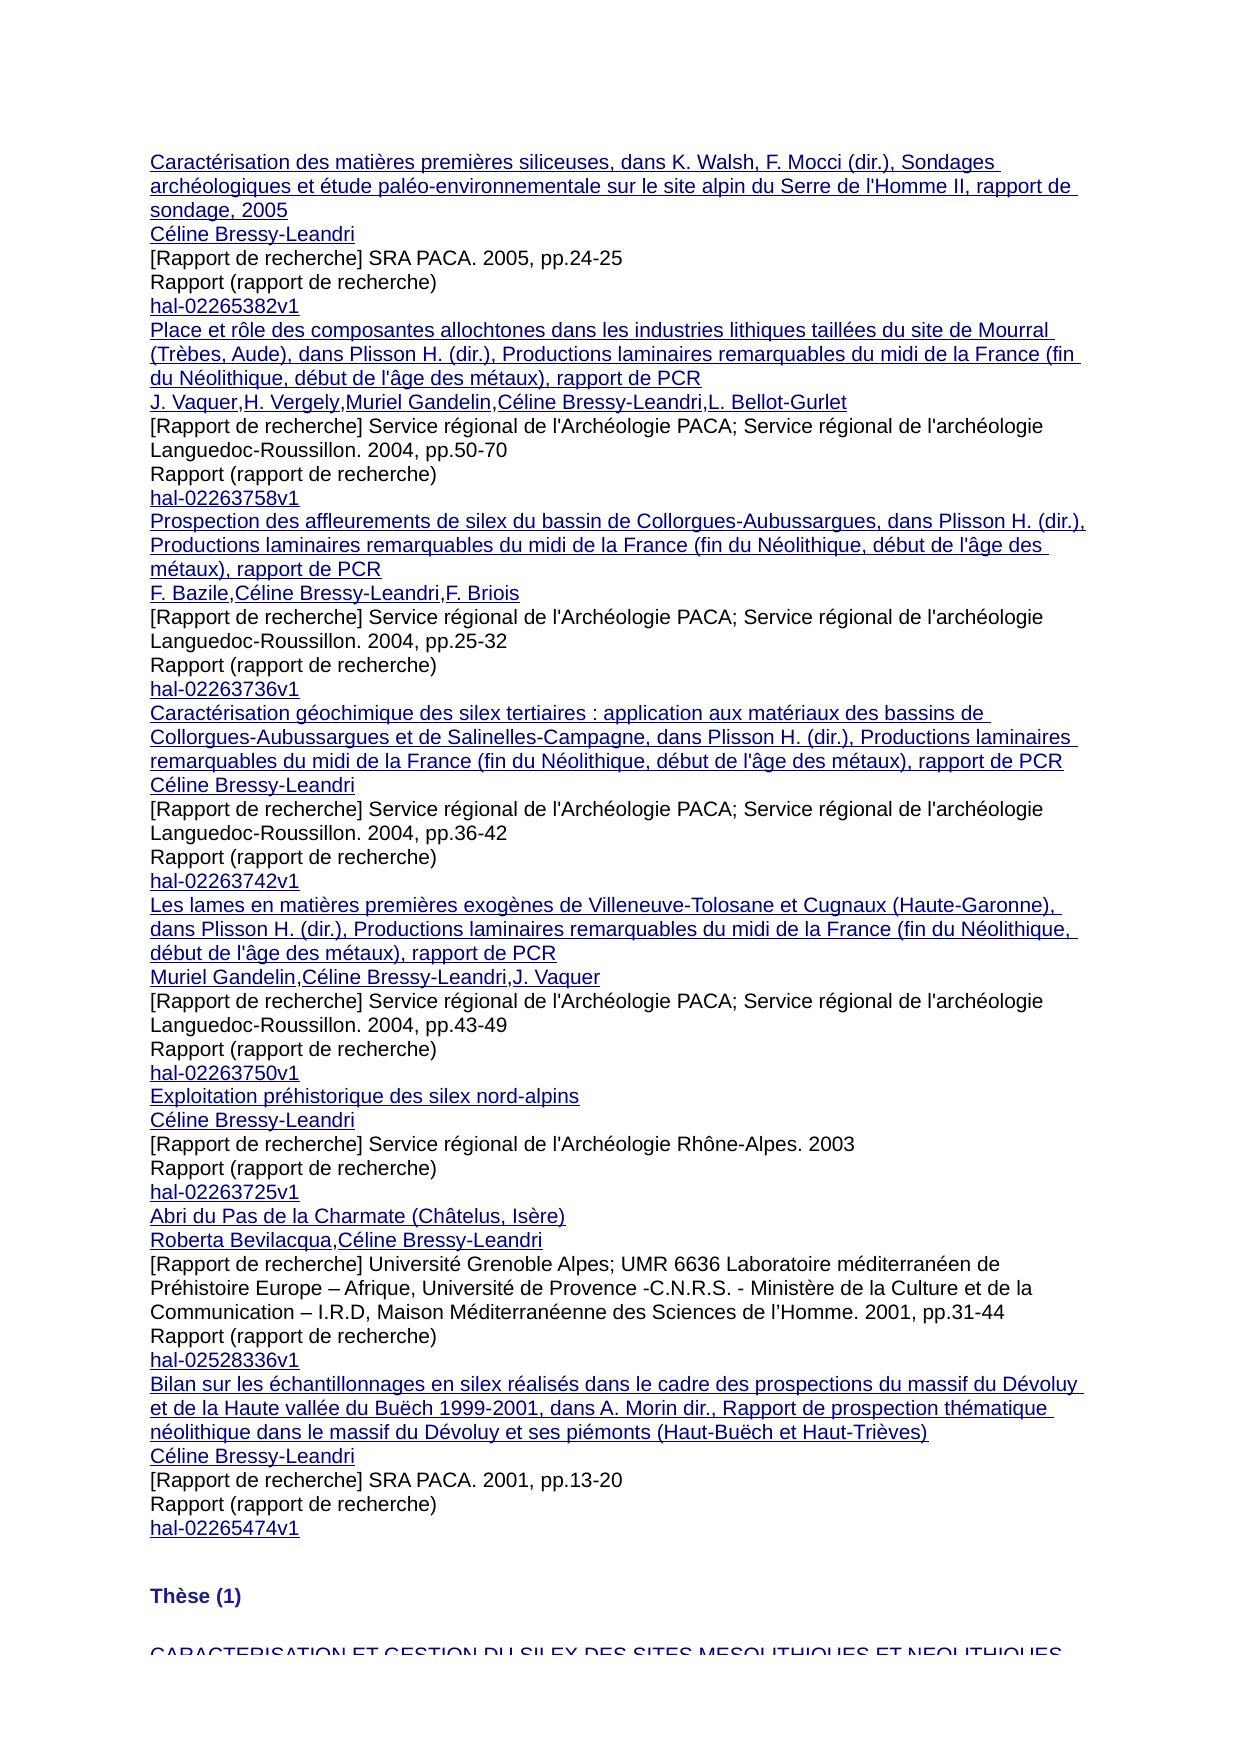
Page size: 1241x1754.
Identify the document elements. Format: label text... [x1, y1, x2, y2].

table_header CARACTERISATION ET GESTION DU SILEX DES SITES MESOLITHIQUES ET NEOLITHIQUES DU NORD-OUEST DE L'ARC ALPIN. Une approche pétrographique et géochimique Céline Bressy-Leandri Anthropologie sociale et ethnologie. Université de Provence - Aix-Marseille I, 2002. Français. ⟨NNT : ⟩ Thèse tel-00012083v1 [150, 1643, 1090, 1655]
table_cell Abri du Pas de la Charmate (Châtelus, Isère) Roberta Bevilacqua,Céline Bressy-Leandri [Rapport de recherche] Université Grenoble Alpes; UMR 6636 Laboratoire méditerranéen de Préhistoire Europe – Afrique, Université de Provence -C.N.R.S. - Ministère de la Culture et de la Communication – I.R.D, Maison Méditerranéenne des Sciences de l’Homme. 2001, pp.31-44 Rapport (rapport de recherche) hal-02528336v1 [150, 1204, 1090, 1372]
subtitle Thèse (1) [150, 1584, 1090, 1608]
table_cell Bilan sur les échantillonnages en silex réalisés dans le cadre des prospections du massif du Dévoluy et de la Haute vallée du Buëch 1999-2001, dans A. Morin dir., Rapport de prospection thématique néolithique dans le massif du Dévoluy et ses piémonts (Haut-Buëch et Haut-Trièves) Céline Bressy-Leandri [Rapport de recherche] SRA PACA. 2001, pp.13-20 Rapport (rapport de recherche) hal-02265474v1 [150, 1372, 1090, 1539]
table_cell Place et rôle des composantes allochtones dans les industries lithiques taillées du site de Mourral (Trèbes, Aude), dans Plisson H. (dir.), Productions laminaires remarquables du midi de la France (fin du Néolithique, début de l'âge des métaux), rapport de PCR J. Vaquer,H. Vergely,Muriel Gandelin,Céline Bressy-Leandri,L. Bellot-Gurlet [Rapport de recherche] Service régional de l'Archéologie PACA; Service régional de l'archéologie Languedoc-Roussillon. 2004, pp.50-70 Rapport (rapport de recherche) hal-02263758v1 [150, 318, 1090, 509]
table_cell Exploitation préhistorique des silex nord-alpins Céline Bressy-Leandri [Rapport de recherche] Service régional de l'Archéologie Rhône-Alpes. 2003 Rapport (rapport de recherche) hal-02263725v1 [150, 1084, 1090, 1204]
table_cell Caractérisation géochimique des silex tertiaires : application aux matériaux des bassins de Collorgues-Aubussargues et de Salinelles-Campagne, dans Plisson H. (dir.), Productions laminaires remarquables du midi de la France (fin du Néolithique, début de l'âge des métaux), rapport de PCR Céline Bressy-Leandri [Rapport de recherche] Service régional de l'Archéologie PACA; Service régional de l'archéologie Languedoc-Roussillon. 2004, pp.36-42 Rapport (rapport de recherche) hal-02263742v1 [150, 701, 1090, 893]
table_cell Caractérisation des matières premières siliceuses, dans K. Walsh, F. Mocci (dir.), Sondages archéologiques et étude paléo-environnementale sur le site alpin du Serre de l'Homme II, rapport de sondage, 2005 Céline Bressy-Leandri [Rapport de recherche] SRA PACA. 2005, pp.24-25 Rapport (rapport de recherche) hal-02265382v1 [150, 150, 1090, 318]
table_cell Les lames en matières premières exogènes de Villeneuve-Tolosane et Cugnaux (Haute-Garonne), dans Plisson H. (dir.), Productions laminaires remarquables du midi de la France (fin du Néolithique, début de l'âge des métaux), rapport de PCR Muriel Gandelin,Céline Bressy-Leandri,J. Vaquer [Rapport de recherche] Service régional de l'Archéologie PACA; Service régional de l'archéologie Languedoc-Roussillon. 2004, pp.43-49 Rapport (rapport de recherche) hal-02263750v1 [150, 893, 1090, 1084]
table_cell Prospection des affleurements de silex du bassin de Collorgues-Aubussargues, dans Plisson H. (dir.), Productions laminaires remarquables du midi de la France (fin du Néolithique, début de l'âge des métaux), rapport de PCR F. Bazile,Céline Bressy-Leandri,F. Briois [Rapport de recherche] Service régional de l'Archéologie PACA; Service régional de l'archéologie Languedoc-Roussillon. 2004, pp.25-32 Rapport (rapport de recherche) hal-02263736v1 [150, 509, 1090, 701]
